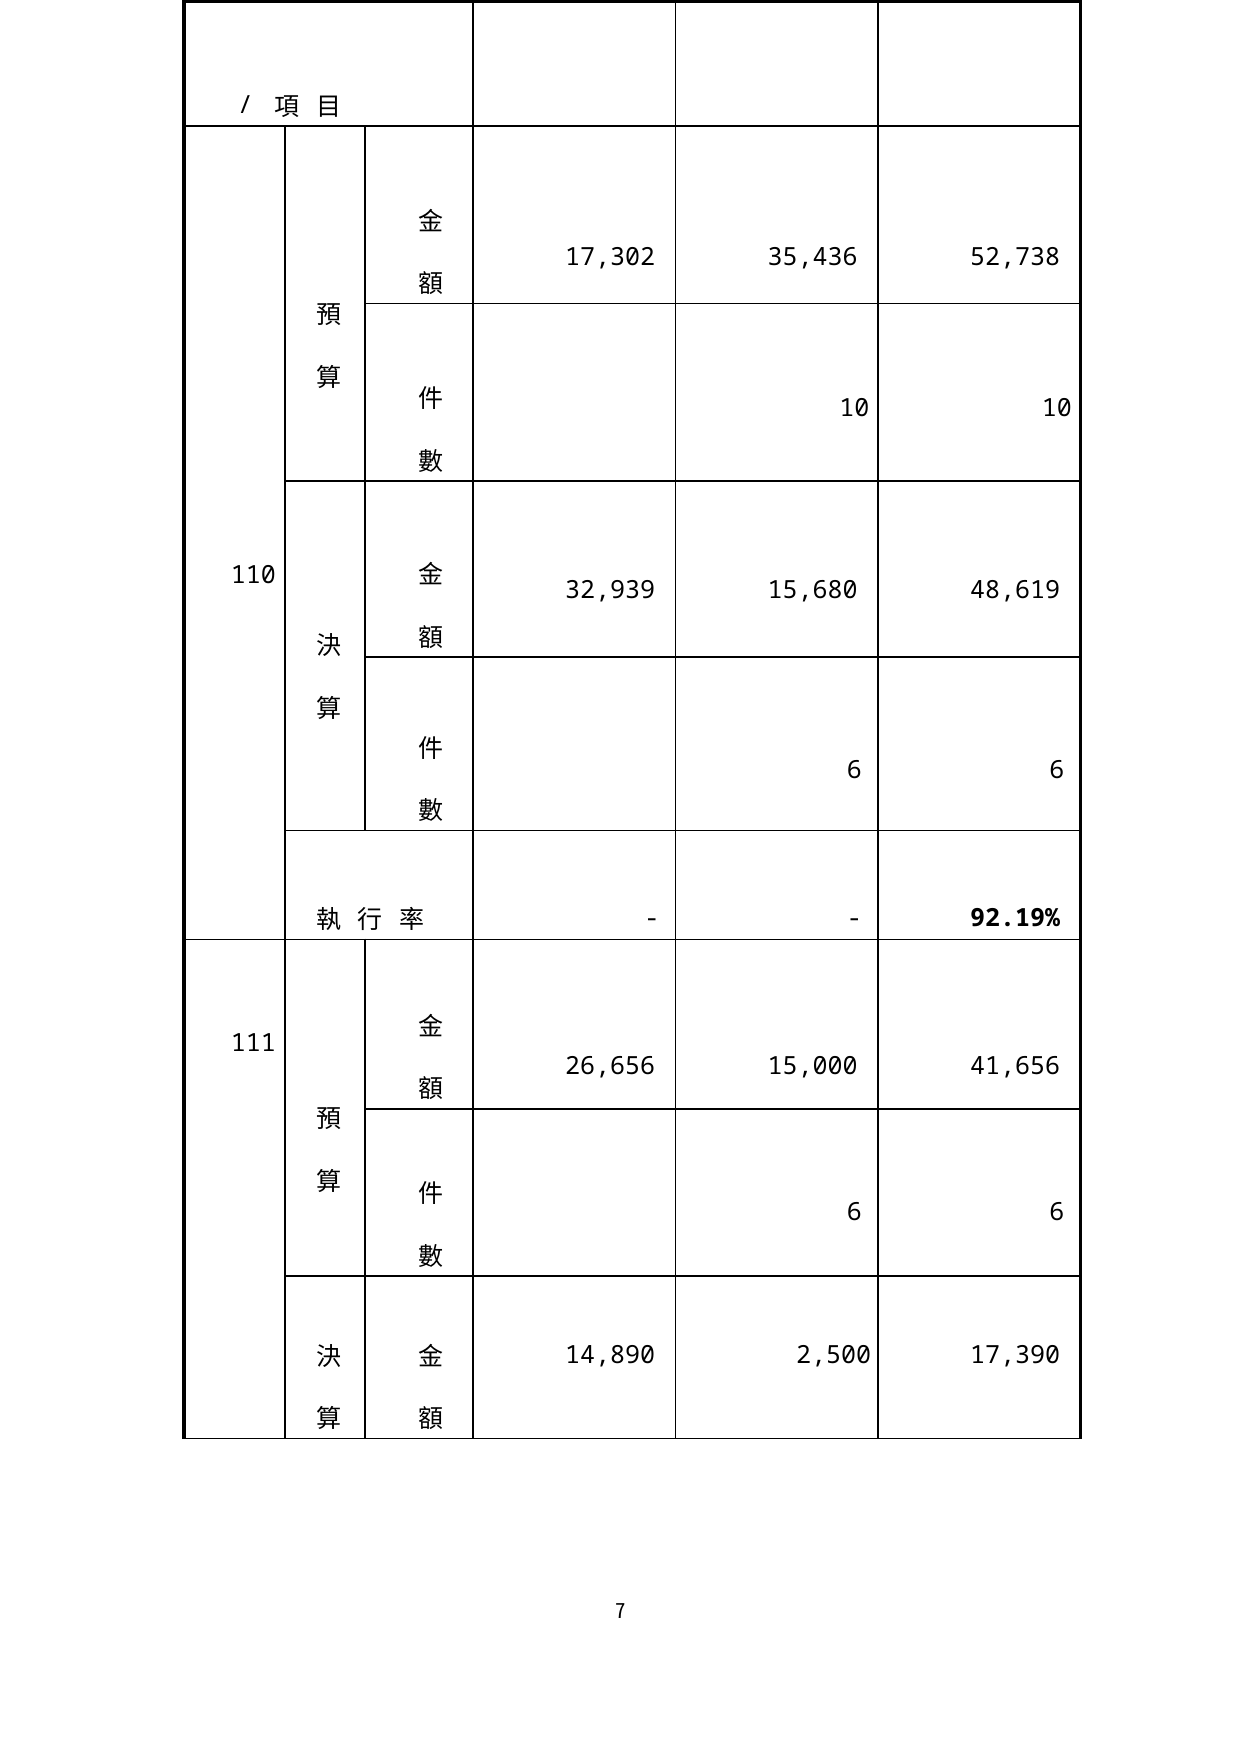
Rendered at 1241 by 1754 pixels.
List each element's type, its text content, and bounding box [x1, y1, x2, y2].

table_cell [474, 1110, 675, 1275]
table_cell 15,680 [676, 482, 877, 656]
table_cell - [676, 831, 877, 938]
table_cell 預算 [286, 127, 364, 480]
table_cell 決算 [286, 1277, 364, 1437]
table_cell 6 [879, 658, 1079, 829]
table_cell 14,890 [474, 1277, 675, 1437]
table_cell 金額 [366, 482, 472, 656]
table_cell 15,000 [676, 940, 877, 1108]
table_cell 執行率 [286, 831, 472, 938]
table_cell 35,436 [676, 127, 877, 303]
table_cell 件數 [366, 304, 472, 480]
table_cell 金額 [366, 1277, 472, 1437]
table_cell 92.19% [879, 831, 1079, 938]
table_cell - [474, 831, 675, 938]
table_cell 金額 [366, 127, 472, 303]
table_cell 110 [186, 127, 284, 938]
table_cell 48,619 [879, 482, 1079, 656]
table_cell 41,656 [879, 940, 1079, 1108]
table_cell 10 [879, 304, 1079, 480]
table_cell [474, 658, 675, 829]
table_cell 件數 [366, 658, 472, 829]
table_cell 17,390 [879, 1277, 1079, 1437]
table_cell 32,939 [474, 482, 675, 656]
table_header /項目 [186, 3, 472, 125]
table_cell 6 [676, 658, 877, 829]
table_cell 6 [676, 1110, 877, 1275]
table_cell 預算 [286, 940, 364, 1275]
table_cell 6 [879, 1110, 1079, 1275]
table_cell 111 [186, 940, 284, 1437]
table_cell 件數 [366, 1110, 472, 1275]
table_cell 52,738 [879, 127, 1079, 303]
table_cell 17,302 [474, 127, 675, 303]
table_header [676, 3, 877, 125]
table_header [474, 3, 675, 125]
table_cell 金額 [366, 940, 472, 1108]
table_cell 10 [676, 304, 877, 480]
table_header [879, 3, 1079, 125]
table_cell [474, 304, 675, 480]
table_cell 決算 [286, 482, 364, 829]
table_cell 2,500 [676, 1277, 877, 1437]
table_cell 26,656 [474, 940, 675, 1108]
